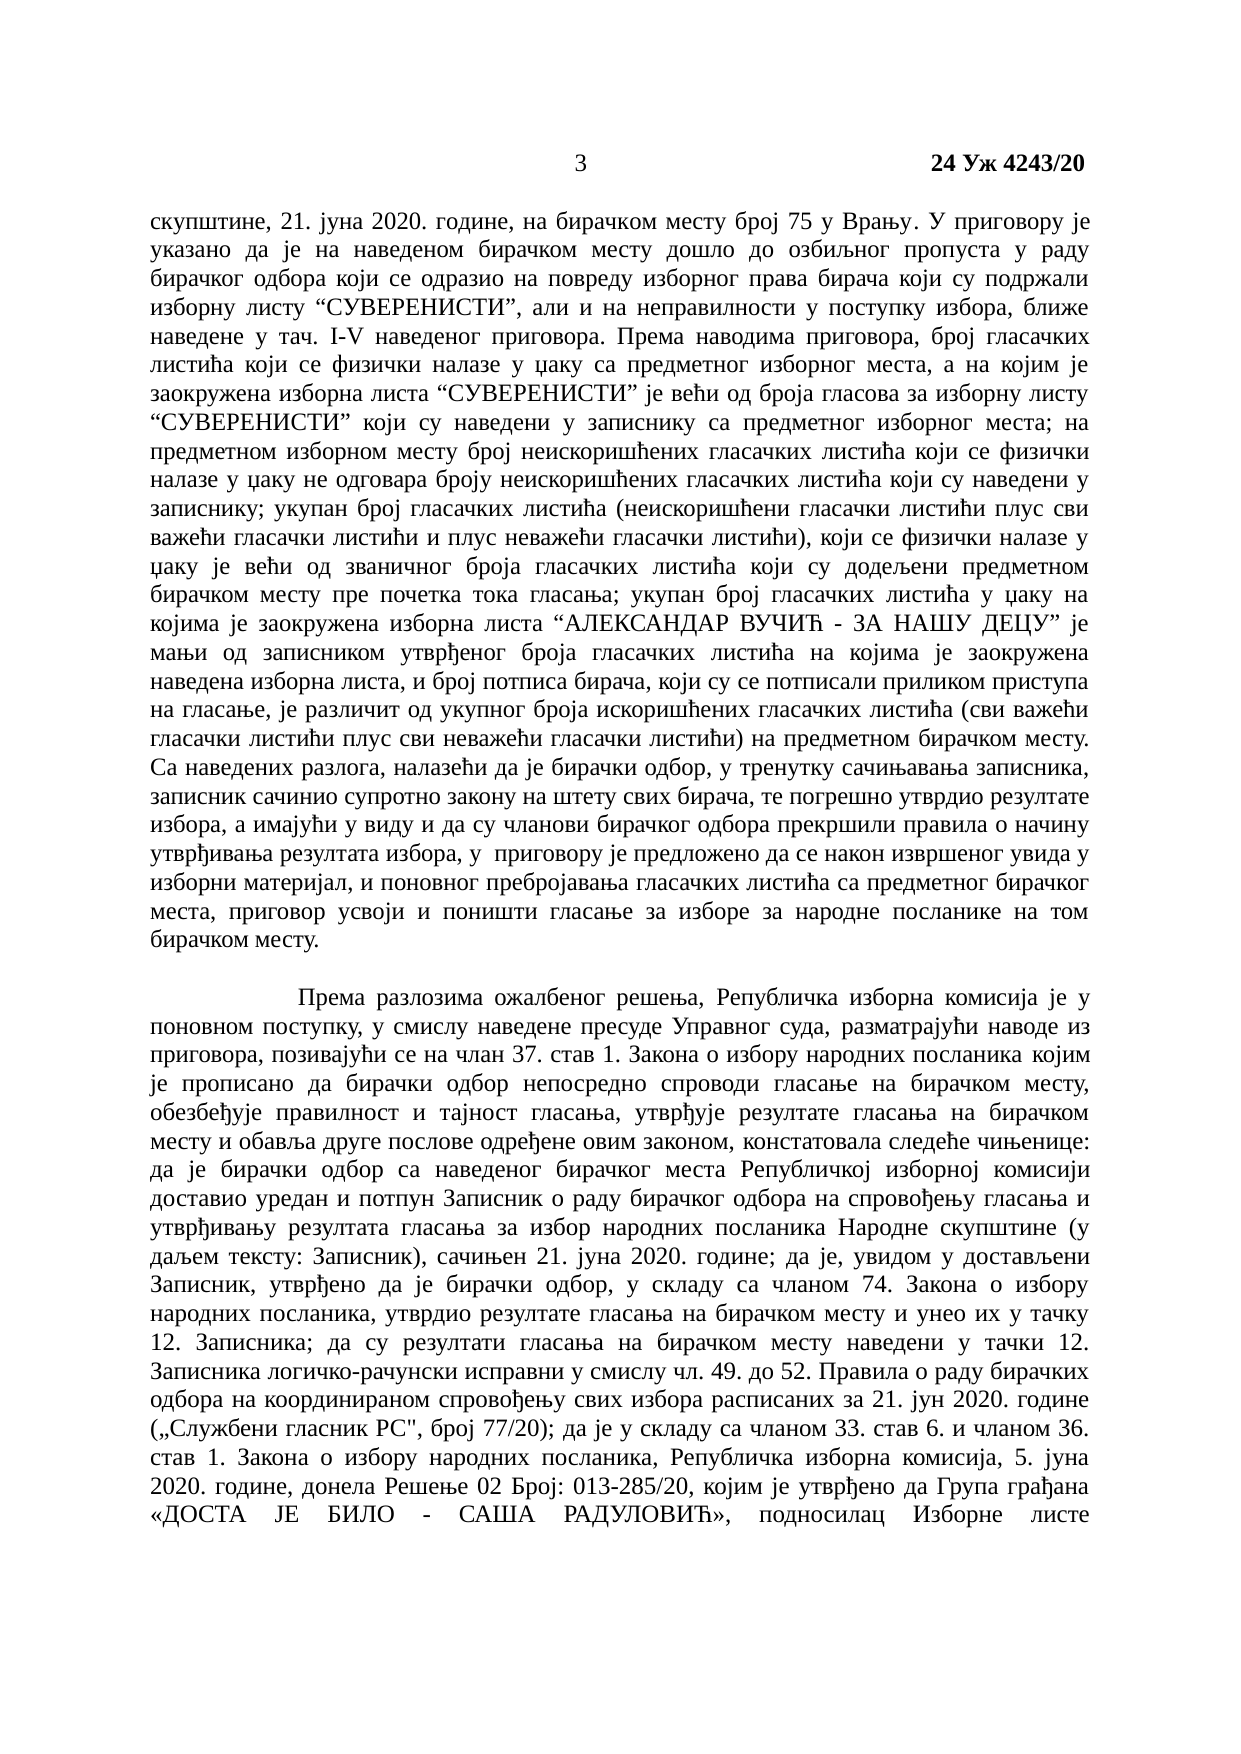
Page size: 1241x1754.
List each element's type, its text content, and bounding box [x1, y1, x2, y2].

text скупштине, 21. јуна 2020. године, на бирачком месту број 75 у Врању. У приговору је указано да је на наведеном бирачком месту дошло до озбиљног пропуста у раду бирачког одбора који се одразио на повреду изборног права бирача који су подржали изборну листу “СУВЕРЕНИСТИ”, али и на неправилности у поступку избора, ближе наведене у тач. I-V наведеног приговора. Према наводима приговора, број гласачких листића који се физички налазе у џаку са предметног изборног места, а на којим је заокружена изборна листа “СУВЕРЕНИСТИ” је већи од броја гласова за изборну листу “СУВЕРЕНИСТИ” који су наведени у записнику са предметног изборног места; на предметном изборном месту број неискоришћених гласачких листића који се физички налазе у џаку не одговара броју неискоришћених гласачких листића који су наведени у записнику; укупан број гласачких листића (неискоришћени гласачки листићи плус сви важећи гласачки листићи и плус неважећи гласачки листићи), који се физички налазе у џаку је већи од званичног броја гласачких листића који су додељени предметном бирачком месту пре почетка тока гласања; укупан број гласачких листића у џаку на којима је заокружена изборна листа “АЛЕКСАНДАР ВУЧИЋ - ЗА НАШУ ДЕЦУ” је мањи од записником утврђеног броја гласачких листића на којима је заокружена наведена изборна листа, и број потписа бирача, који су се потписали приликом приступа на гласање, је различит од укупног броја искоришћених гласачких листића (сви важећи гласачки листићи плус сви неважећи гласачки листићи) на предметном бирачком месту. Са наведених разлога, налазећи да је бирачки одбор, у тренутку сачињавања записника, записник сачинио супротно закону на штету свих бирача, те погрешно утврдио резултате избора, а имајући у виду и да су чланови бирачког одбора прекршили правила о начину утврђивања резултата избора, у приговору је предложено да се након извршеног увида у изборни материјал, и поновног пребројавања гласачких листића са предметног бирачког места, приговор усвоји и поништи гласање за изборе за народне посланике на том бирачком месту. [150, 206, 1091, 953]
text Према разлозима ожалбеног решења, Републичка изборна комисија је у поновном поступку, у смислу наведене пресуде Управног суда, разматрајући наводе из приговора, позивајући се на члан 37. став 1. Закона о избору народних посланика којим је прописано да бирачки одбор непосредно спроводи гласање на бирачком месту, обезбеђује правилност и тајност гласања, утврђује резултате гласања на бирачком месту и обавља друге послове одређене овим законом, констатовала следеће чињенице: да је бирачки одбор са наведеног бирачког места Републичкој изборној комисији доставио уредан и потпун Записник о раду бирачког одбора на спровођењу гласања и утврђивању резултата гласања за избор народних посланика Народне скупштине (у даљем тексту: Записник), сачињен 21. јуна 2020. године; да је, увидом у достављени Записник, утврђено да је бирачки одбор, у складу са чланом 74. Закона о избору народних посланика, утврдио резултате гласања на бирачком месту и унео их у тачку 12. Записника; да су резултати гласања на бирачком месту наведени у тачки 12. Записника логичко-рачунски исправни у смислу чл. 49. до 52. Правила о раду бирачких одбора на координираном спровођењу свих избора расписаних за 21. јун 2020. године („Службени гласник РС", број 77/20); да је у складу са чланом 33. став 6. и чланом 36. став 1. Закона о избору народних посланика, Републичка изборна комисија, 5. јуна 2020. године, донела Решење 02 Број: 013-285/20, којим је утврђено да Група грађана «ДОСТА ЈЕ БИЛО - САША РАДУЛОВИЋ», подносилац Изборне листе [150, 982, 1091, 1528]
